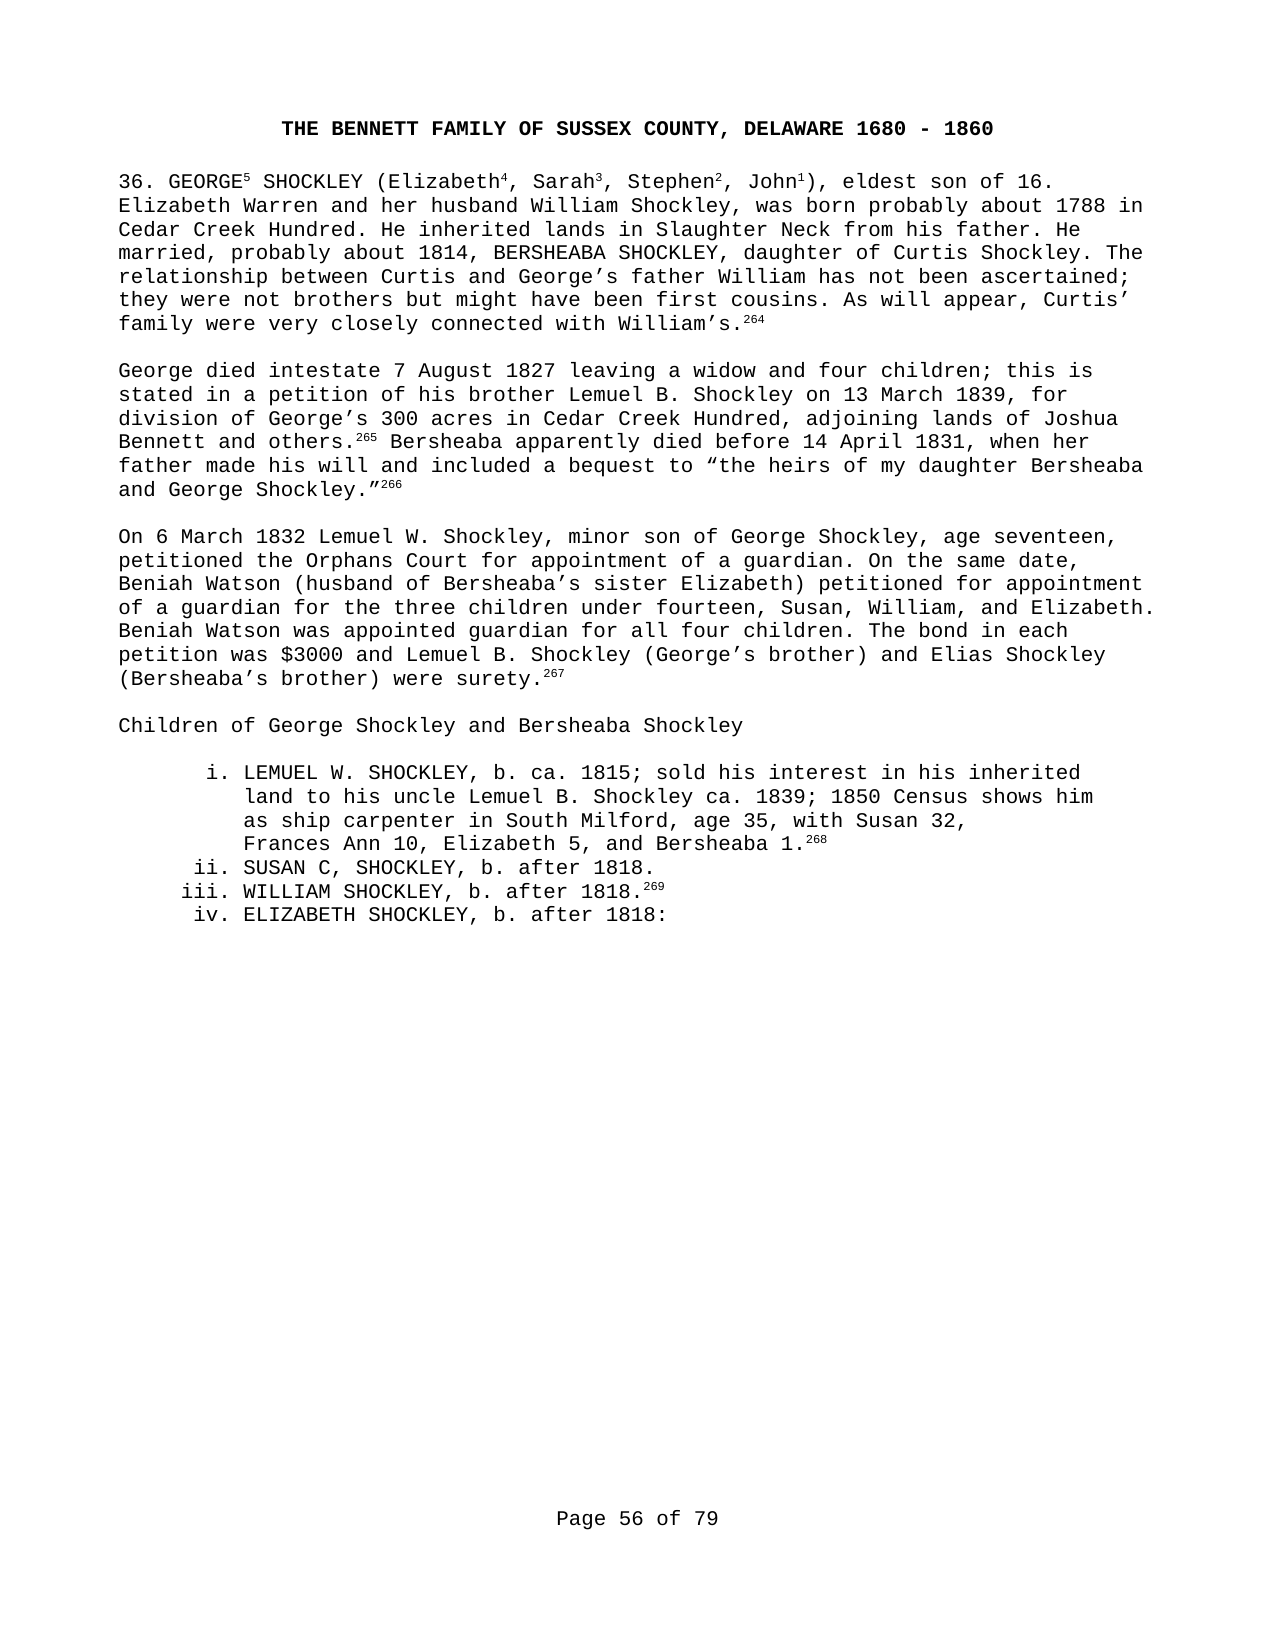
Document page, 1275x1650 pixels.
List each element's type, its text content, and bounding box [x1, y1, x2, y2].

text Children of George Shockley and Bersheaba Shockley [118, 715, 1157, 739]
text ii. SUSAN C, SHOCKLEY, b. after 1818. [118, 857, 1157, 881]
text Frances Ann 10, Elizabeth 5, and Bersheaba 1.268 [118, 833, 1157, 857]
text On 6 March 1832 Lemuel W. Shockley, minor son of George Shockley, age seventeen, petitioned the Orphans Court for appointment of a guardian. On the same date, Beniah Watson (husband of Bersheaba’s sister Elizabeth) petitioned for appointment of a guardian for the three children under fourteen, Susan, William, and Elizabeth. Beniah Watson was appointed guardian for all four children. The bond in each petition was $3000 and Lemuel B. Shockley (George’s brother) and Elias Shockley (Bersheaba’s brother) were surety.267 [118, 526, 1157, 691]
text i. LEMUEL W. SHOCKLEY, b. ca. 1815; sold his interest in his inherited [118, 762, 1157, 786]
text land to his uncle Lemuel B. Shockley ca. 1839; 1850 Census shows him [118, 786, 1157, 810]
text as ship carpenter in South Milford, age 35, with Susan 32, [118, 810, 1157, 833]
text George died intestate 7 August 1827 leaving a widow and four children; this is stated in a petition of his brother Lemuel B. Shockley on 13 March 1839, for division of George’s 300 acres in Cedar Creek Hundred, adjoining lands of Joshua Bennett and others.265 Bersheaba apparently died before 14 April 1831, when her father made his will and included a bequest to “the heirs of my daughter Bersheaba and George Shockley.”266 [118, 360, 1157, 502]
text 36. GEORGE5 SHOCKLEY (Elizabeth4, Sarah3, Stephen2, John1), eldest son of 16. Elizabeth Warren and her husband William Shockley, was born probably about 1788 in Cedar Creek Hundred. He inherited lands in Slaughter Neck from his father. He married, probably about 1814, BERSHEABA SHOCKLEY, daughter of Curtis Shockley. The relationship between Curtis and George’s father William has not been ascertained; they were not brothers but might have been first cousins. As will appear, Curtis’ family were very closely connected with William’s.264 [118, 171, 1157, 337]
text iv. ELIZABETH SHOCKLEY, b. after 1818: [118, 904, 1157, 928]
text iii. WILLIAM SHOCKLEY, b. after 1818.269 [118, 881, 1157, 904]
